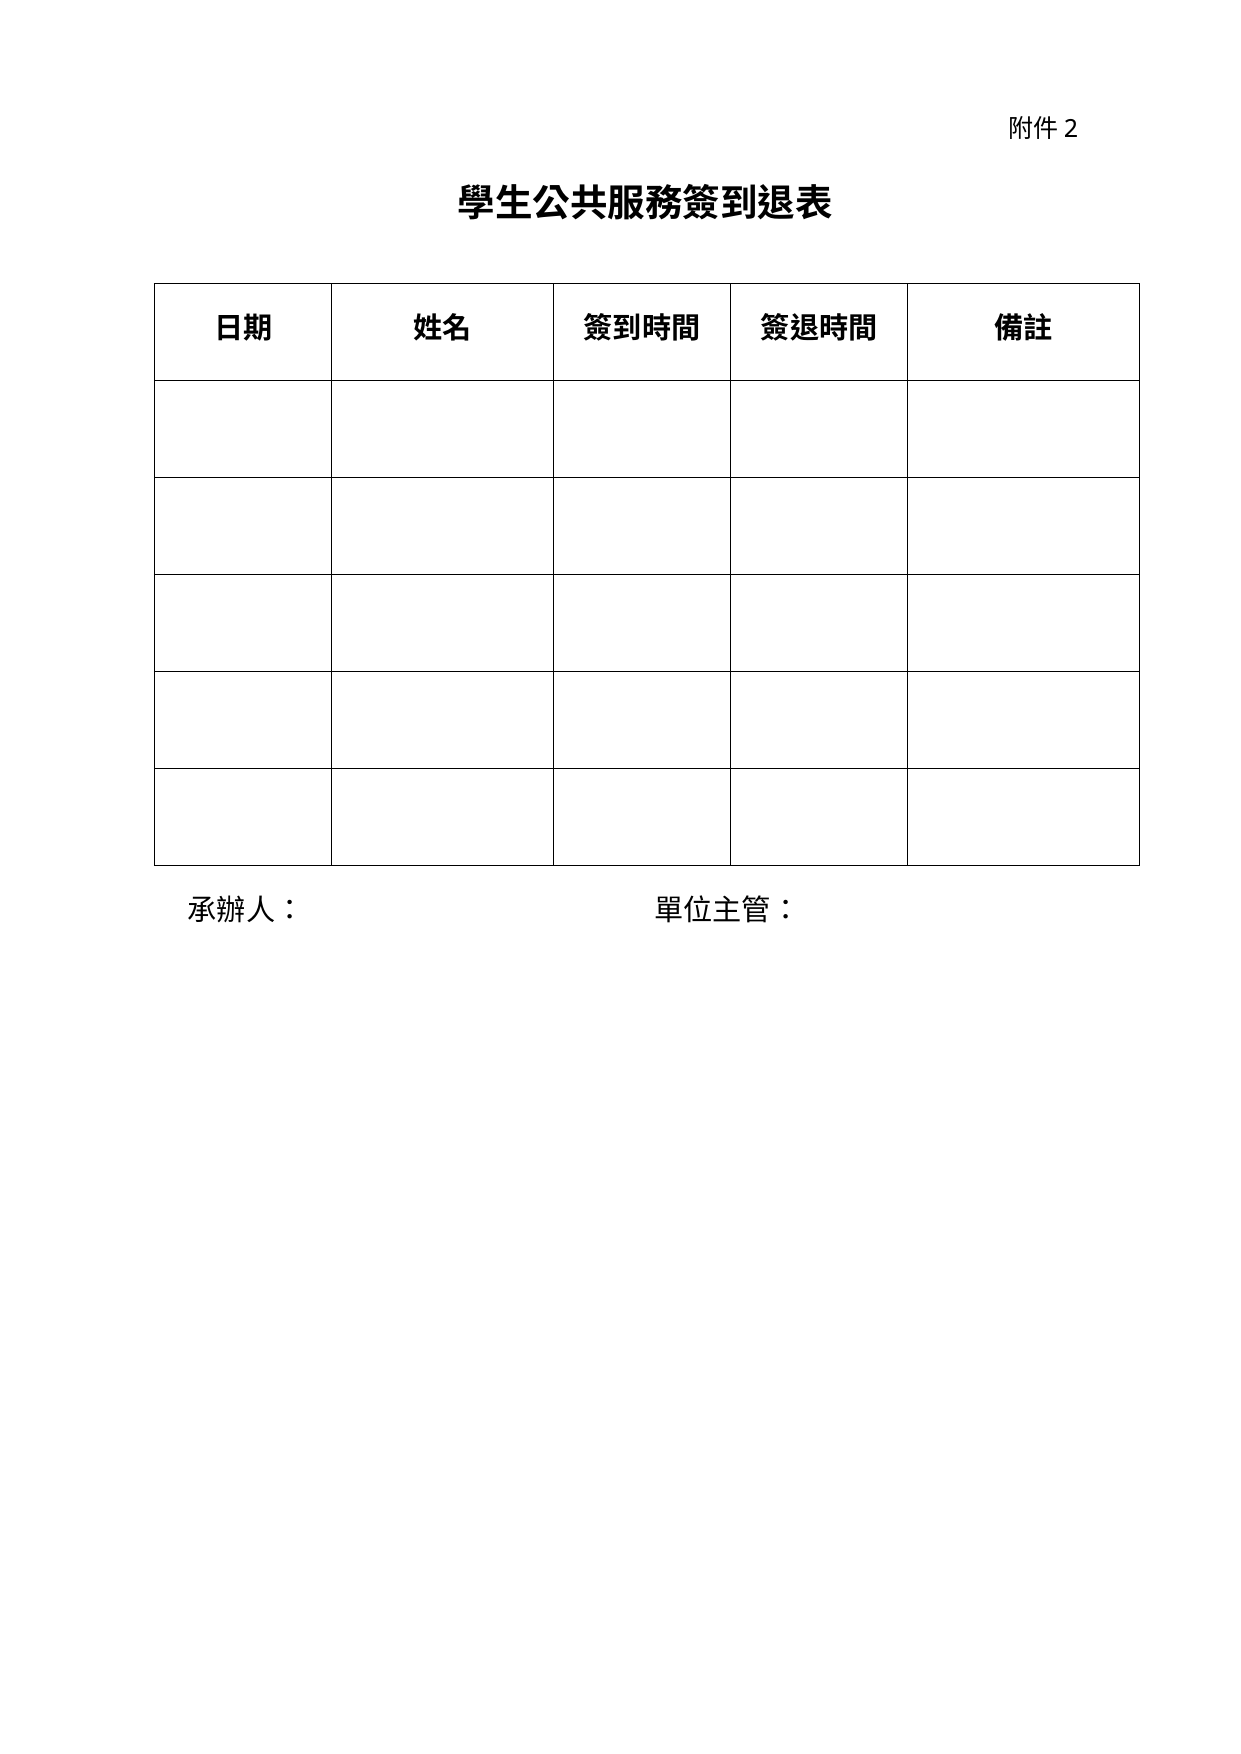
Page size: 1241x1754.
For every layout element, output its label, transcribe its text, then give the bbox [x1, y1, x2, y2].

table_cell [554, 575, 730, 671]
table_cell [731, 478, 907, 574]
text 學生公共服務簽到退表 [237, 158, 1053, 221]
table_cell [332, 381, 553, 477]
table_header 姓名 [332, 284, 553, 380]
table_cell [731, 672, 907, 768]
table_cell [332, 769, 553, 865]
table_cell [155, 381, 331, 477]
table_cell [155, 672, 331, 768]
text 附件2 [1008, 108, 1090, 144]
table_header 日期 [155, 284, 331, 380]
table_cell [908, 769, 1139, 865]
table_cell [554, 478, 730, 574]
table_cell [155, 769, 331, 865]
table_cell [332, 672, 553, 768]
table_cell [554, 381, 730, 477]
text 承辦人： 單位主管： [187, 866, 1053, 929]
table_cell [332, 478, 553, 574]
table_cell [908, 672, 1139, 768]
table_cell [554, 672, 730, 768]
table_header 簽到時間 [554, 284, 730, 380]
table_cell [908, 478, 1139, 574]
table_cell [731, 769, 907, 865]
table_header 備註 [908, 284, 1139, 380]
table_cell [554, 769, 730, 865]
table_cell [908, 575, 1139, 671]
table_cell [332, 575, 553, 671]
table_header 簽退時間 [731, 284, 907, 380]
table_cell [155, 575, 331, 671]
table_cell [155, 478, 331, 574]
table_cell [731, 381, 907, 477]
table_cell [908, 381, 1139, 477]
text [993, 101, 1105, 153]
table_cell [731, 575, 907, 671]
